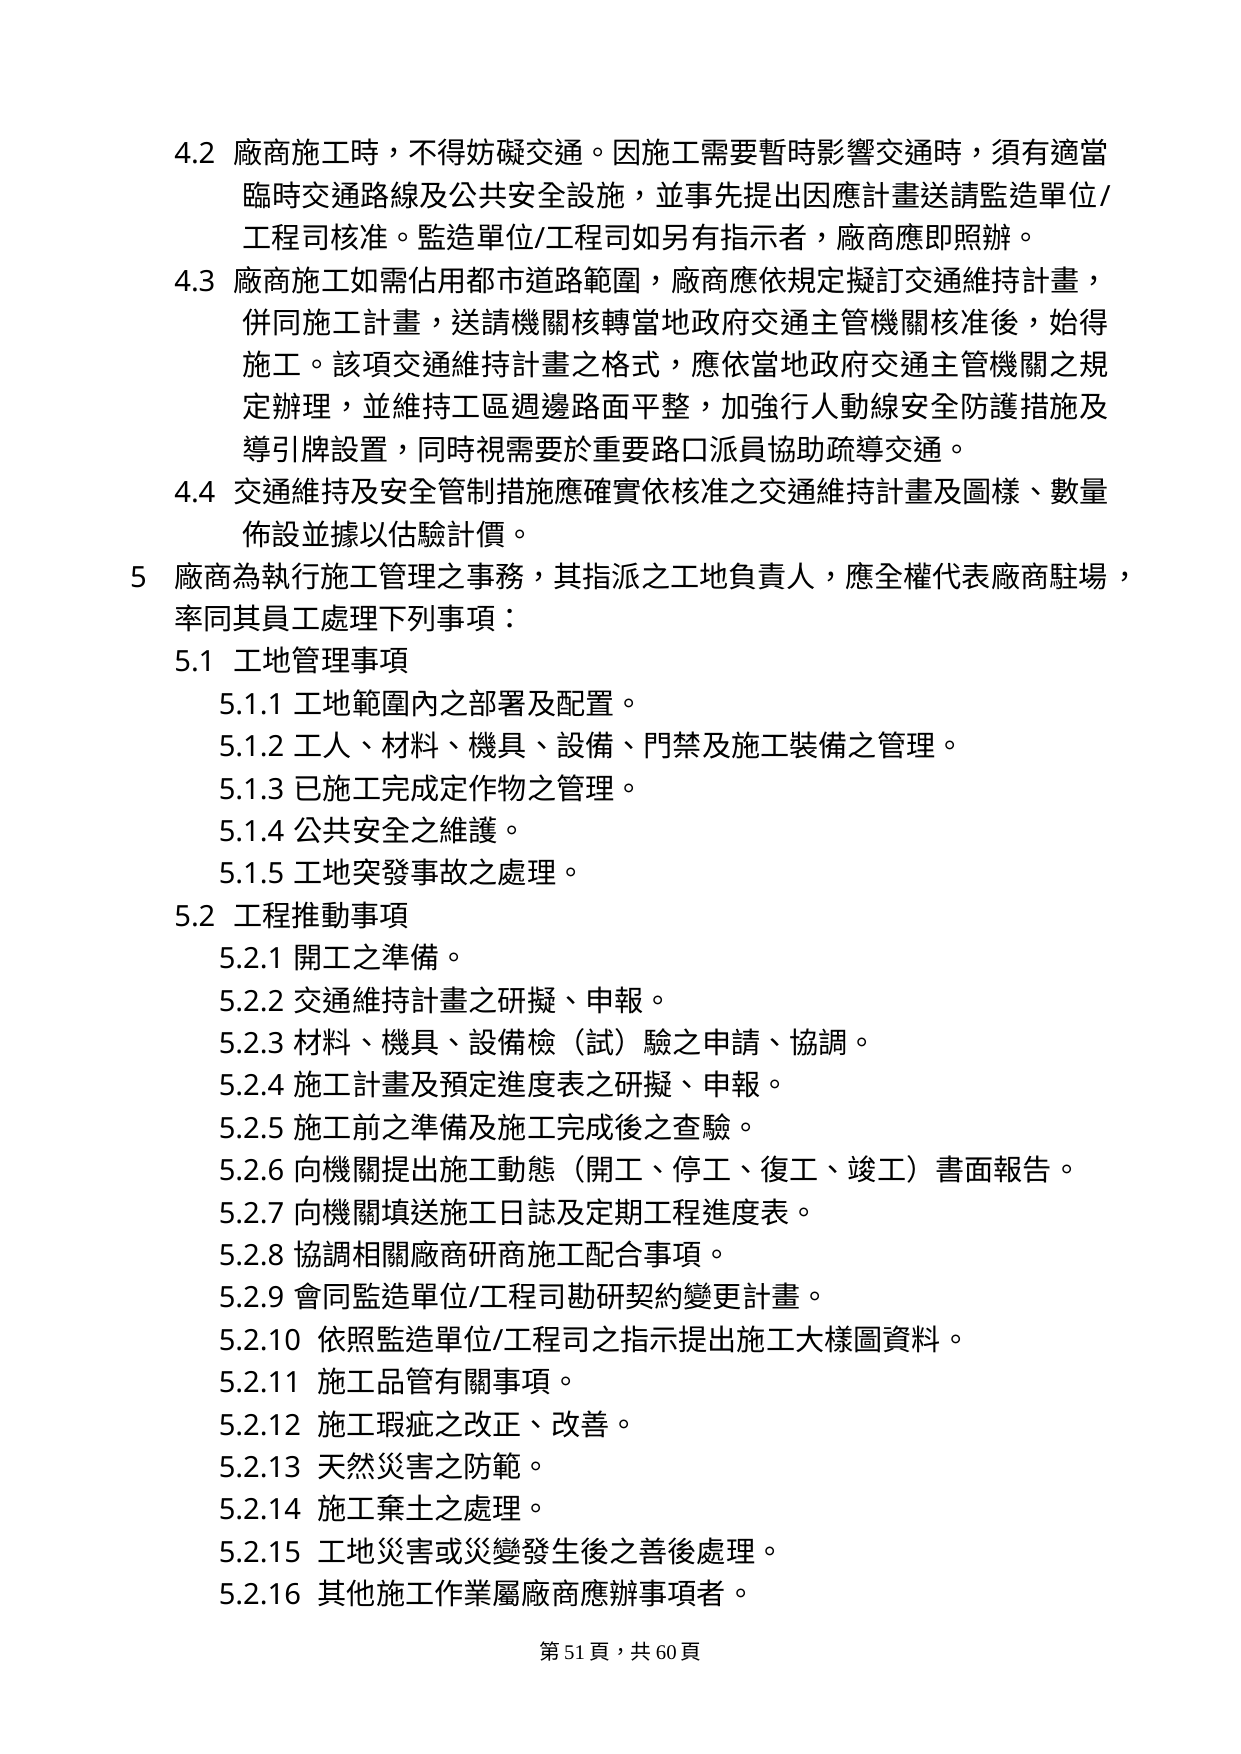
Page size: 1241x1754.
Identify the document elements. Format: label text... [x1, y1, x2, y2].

list 工地範圍內之部署及配置。 [218, 680, 1110, 723]
list 依照監造單位/工程司之指示提出施工大樣圖資料。 [218, 1316, 1110, 1359]
list 交通維持及安全管制措施應確實依核准之交通維持計畫及圖樣、數量佈設並據以估驗計價。 [174, 469, 1110, 553]
list 工人、材料、機具、設備、門禁及施工裝備之管理。 [218, 723, 1110, 765]
list 施工前之準備及施工完成後之查驗。 [218, 1104, 1110, 1147]
list 施工品管有關事項。 [218, 1359, 1110, 1401]
list 工地災害或災變發生後之善後處理。 [218, 1528, 1110, 1571]
list 廠商施工時，不得妨礙交通。因施工需要暫時影響交通時，須有適當臨時交通路線及公共安全設施，並事先提出因應計畫送請監造單位/工程司核准。監造單位/工程司如另有指示者，廠商應即照辦。 [174, 130, 1110, 257]
list 施工計畫及預定進度表之研擬、申報。 [218, 1062, 1110, 1104]
list 交通維持計畫之研擬、申報。 [218, 977, 1110, 1019]
list 工地管理事項 [174, 638, 1110, 680]
list 工地突發事故之處理。 [218, 850, 1110, 892]
list 會同監造單位/工程司勘研契約變更計畫。 [218, 1274, 1110, 1316]
list 材料、機具、設備檢（試）驗之申請、協調。 [218, 1019, 1110, 1062]
list 施工瑕疵之改正、改善。 [218, 1401, 1110, 1443]
list 開工之準備。 [218, 935, 1110, 977]
list 向機關填送施工日誌及定期工程進度表。 [218, 1189, 1110, 1232]
list 公共安全之維護。 [218, 808, 1110, 850]
list 廠商為執行施工管理之事務，其指派之工地負責人，應全權代表廠商駐場，率同其員工處理下列事項： [130, 553, 1110, 638]
list 向機關提出施工動態（開工、停工、復工、竣工）書面報告。 [218, 1147, 1110, 1189]
list 其他施工作業屬廠商應辦事項者。 [218, 1571, 1110, 1613]
list 工程推動事項 [174, 892, 1110, 935]
list 天然災害之防範。 [218, 1443, 1110, 1486]
list 廠商施工如需佔用都市道路範圍，廠商應依規定擬訂交通維持計畫，併同施工計畫，送請機關核轉當地政府交通主管機關核准後，始得施工。該項交通維持計畫之格式，應依當地政府交通主管機關之規定辦理，並維持工區週邊路面平整，加強行人動線安全防護措施及導引牌設置，同時視需要於重要路口派員協助疏導交通。 [174, 257, 1110, 469]
list 協調相關廠商研商施工配合事項。 [218, 1232, 1110, 1274]
list 已施工完成定作物之管理。 [218, 765, 1110, 808]
list 施工棄土之處理。 [218, 1486, 1110, 1528]
